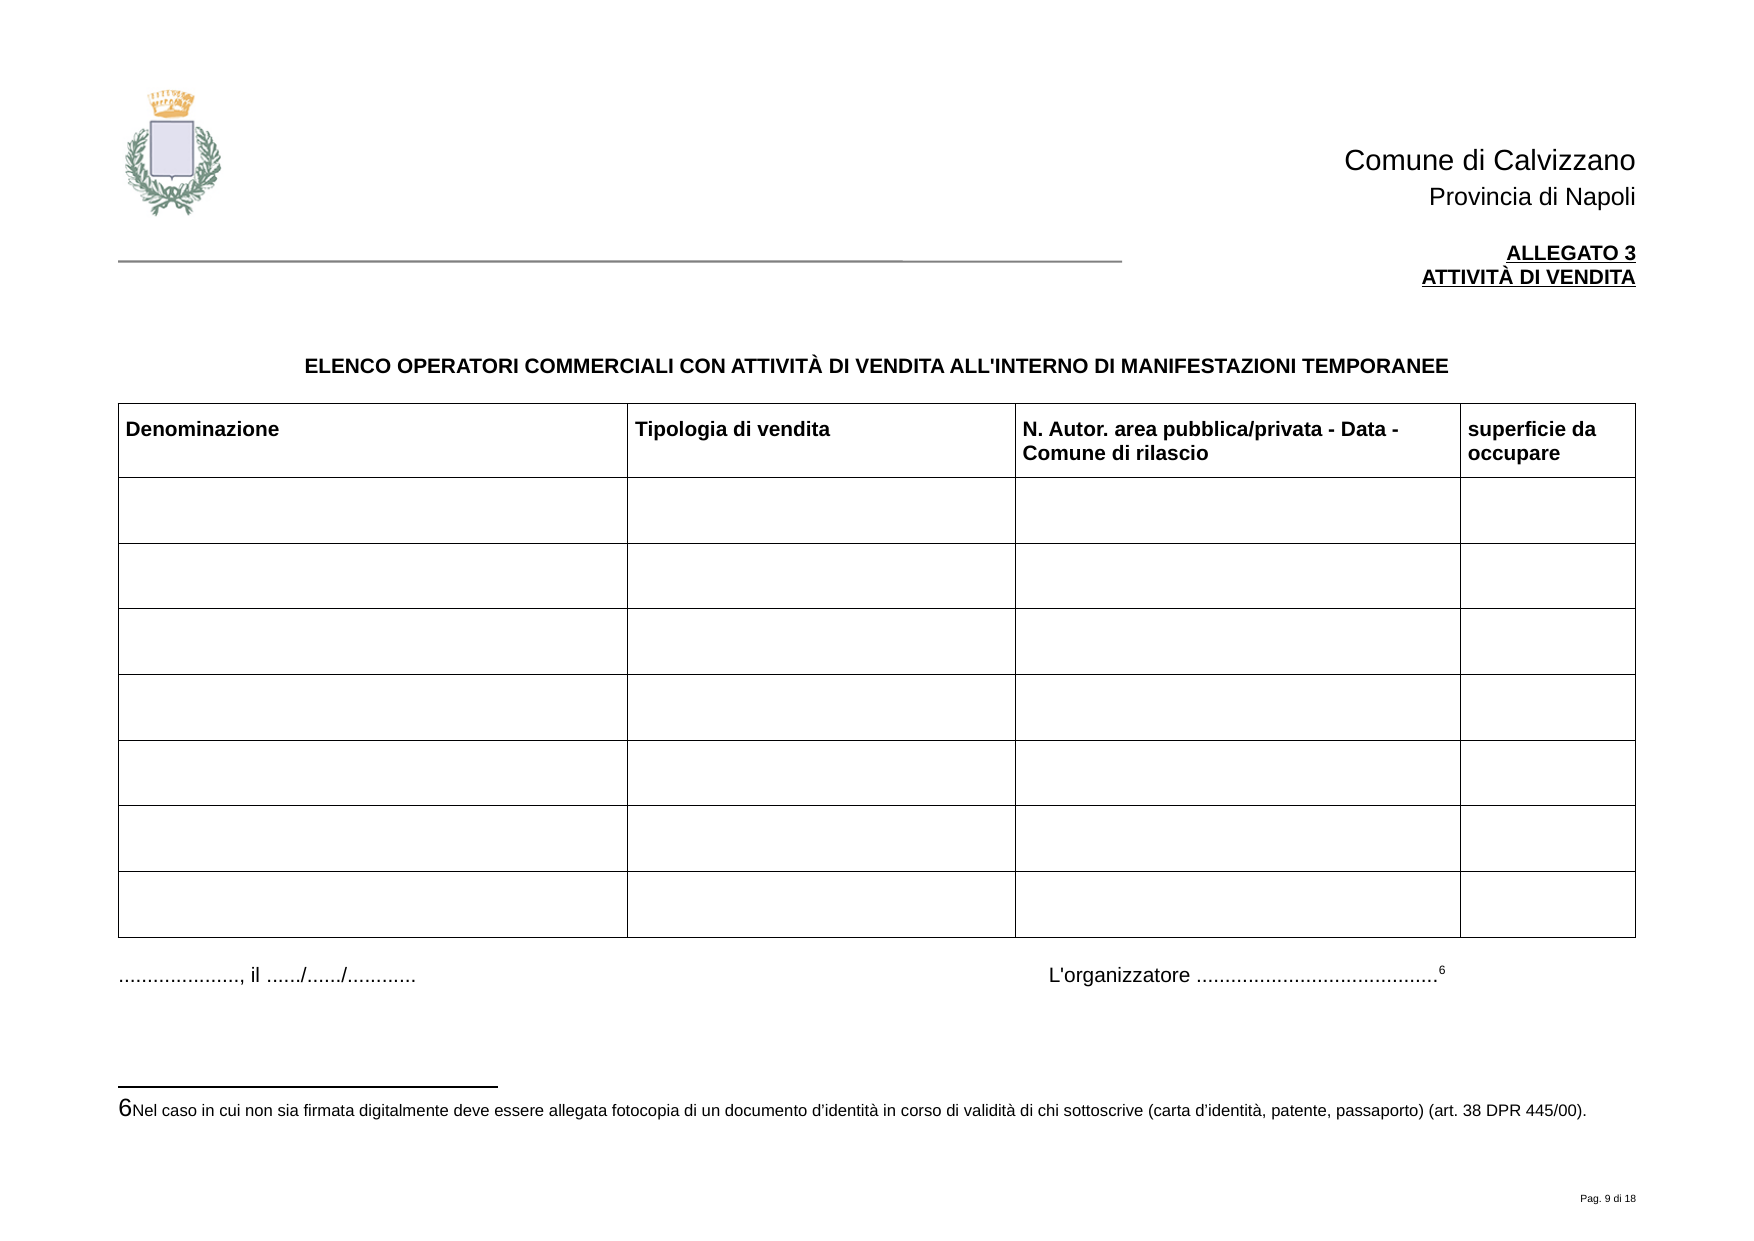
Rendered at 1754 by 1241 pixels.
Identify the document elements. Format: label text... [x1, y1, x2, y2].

text ELENCO OPERATORI COMMERCIALI CON ATTIVITÀ DI VENDITA ALL'INTERNO DI MANIFESTAZIONI TEMPORANEE [118, 354, 1636, 378]
table_cell [119, 741, 627, 805]
picture [122, 87, 224, 219]
table_cell [1016, 806, 1460, 871]
text Comune di Calvizzano [224, 143, 1636, 177]
text ALLEGATO 3 [118, 241, 1636, 265]
table_cell [1461, 609, 1635, 674]
text ATTIVITÀ DI VENDITA [118, 265, 1636, 289]
table_cell [1016, 675, 1460, 740]
table_cell [119, 478, 627, 542]
table_header Tipologia di vendita [628, 404, 1015, 477]
table_cell [628, 675, 1015, 740]
table_cell [1461, 741, 1635, 805]
table_cell [628, 609, 1015, 674]
table_cell [119, 806, 627, 871]
table_cell [628, 806, 1015, 871]
table_cell [1016, 478, 1460, 542]
table_cell [1461, 806, 1635, 871]
table_cell [1461, 544, 1635, 608]
text Nel caso in cui non sia firmata digitalmente deve essere allegata fotocopia di un documento d’identità in corso di validità di chi sottoscrive (carta d’identità, patente, passaporto) (art. 38 DPR 445/00). [118, 1093, 1636, 1122]
table_header N. Autor. area pubblica/privata - Data - Comune di rilascio [1016, 404, 1460, 477]
table_header superficie da occupare [1461, 404, 1635, 477]
table_cell [628, 741, 1015, 805]
table_cell [1016, 872, 1460, 937]
table_cell [628, 544, 1015, 608]
table_cell [119, 872, 627, 937]
table_cell [1461, 675, 1635, 740]
table_cell [119, 675, 627, 740]
table_cell [119, 544, 627, 608]
table_cell [119, 609, 627, 674]
table_header Denominazione [119, 404, 627, 477]
table_cell [1461, 872, 1635, 937]
table_cell [1016, 544, 1460, 608]
table_cell [1016, 741, 1460, 805]
table_cell [1016, 609, 1460, 674]
table_cell [628, 478, 1015, 542]
text ....................., il ....../....../............ L'organizzatore .......................................... [118, 963, 1636, 987]
table_cell [1461, 478, 1635, 542]
table_cell [628, 872, 1015, 937]
text Provincia di Napoli [224, 182, 1636, 210]
